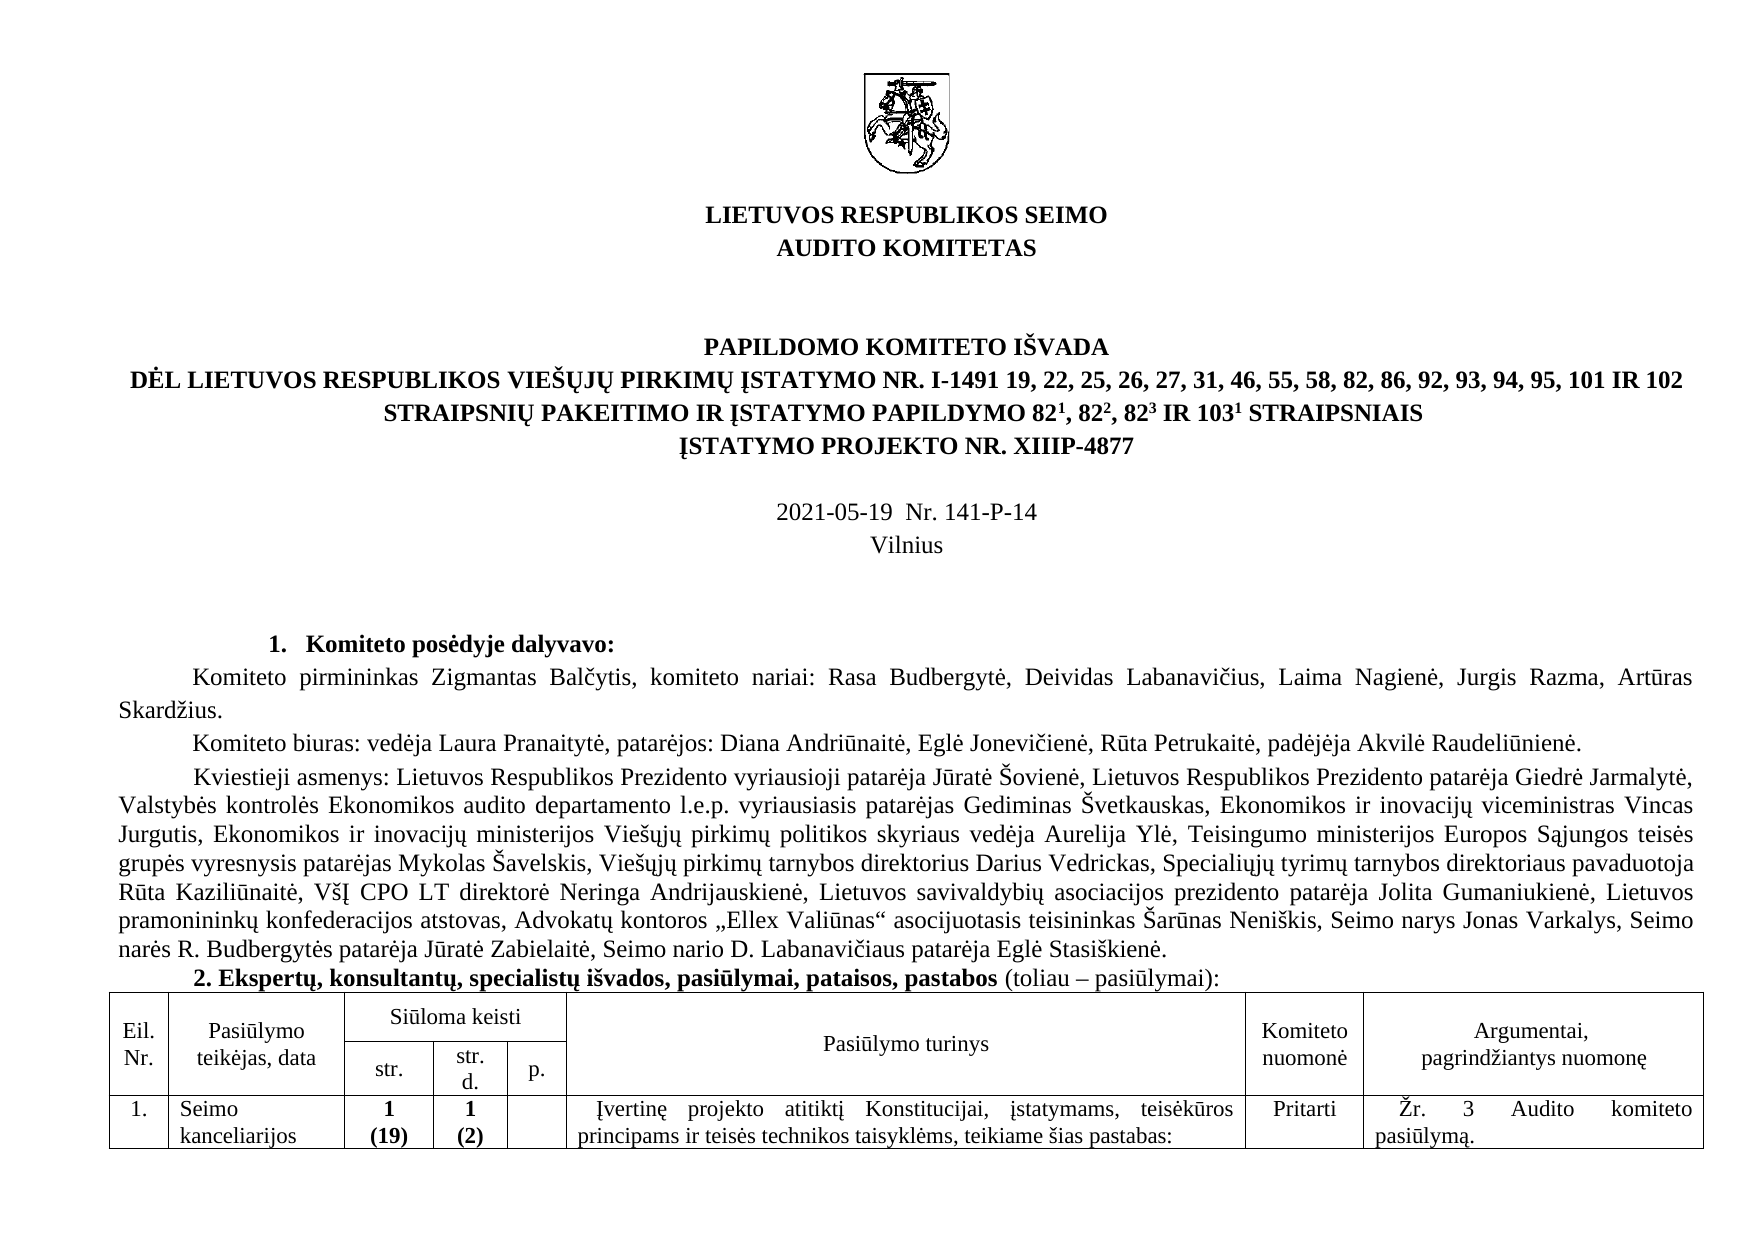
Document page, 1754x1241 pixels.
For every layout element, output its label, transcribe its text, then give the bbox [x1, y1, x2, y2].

table_cell p. [508, 1042, 566, 1094]
table_cell str. [345, 1042, 433, 1094]
list Komiteto posėdyje dalyvavo: [193, 629, 1695, 658]
table_cell Seimo kanceliarijos [169, 1096, 344, 1148]
table_header Siūloma keisti [345, 993, 566, 1041]
text PAPILDOMO KOMITETO IŠVADA [118, 332, 1695, 361]
table_cell 1. [110, 1096, 168, 1148]
text įstatymo projekto NR. xiiip-4877 [118, 431, 1695, 460]
text 2. Ekspertų, konsultantų, specialistų išvados, pasiūlymai, pataisos, pastabos (toliau – pasiūlymai): [118, 963, 1695, 992]
table_cell Žr. 3 Audito komiteto pasiūlymą. [1364, 1096, 1703, 1148]
table_cell Įvertinę projekto atitiktį Konstitucijai, įstatymams, teisėkūros principams ir teisės technikos taisyklėms, teikiame šias pastabas: [567, 1096, 1245, 1148]
text LIETUVOS RESPUBLIKOS SEIMO [118, 200, 1695, 229]
text Komiteto biuras: vedėja Laura Pranaitytė, patarėjos: Diana Andriūnaitė, Eglė Jonevičienė, Rūta Petrukaitė, padėjėja Akvilė Raudeliūnienė. [118, 728, 1695, 757]
table_header Eil. Nr. [110, 993, 168, 1094]
text Audito komitetas [118, 233, 1695, 262]
text 2021-05-19 Nr. 141-P-14 [118, 497, 1695, 526]
table_header Pasiūlymo teikėjas, data [169, 993, 344, 1094]
table_cell [508, 1096, 566, 1148]
table_header Komiteto nuomonė [1246, 993, 1363, 1094]
table_cell Pritarti [1246, 1096, 1363, 1148]
table_header Argumentai, pagrindžiantys nuomonę [1364, 993, 1703, 1094]
table_cell 1 (2) [434, 1096, 507, 1148]
table_cell 1 (19) [345, 1096, 433, 1148]
text DĖL LIETUVOS RESPUBLIKOS viešųjų pirkimų įstatymo Nr. I-1491 19, 22, 25, 26, 27, 31, 46, 55, 58, 82, 86, 92, 93, 94, 95, 101 ir 102 straipsnių pakeitimo ir įstatymo papildymo 821, 822, 823 ir 1031 straipsniais [118, 365, 1695, 427]
table_header Pasiūlymo turinys [567, 993, 1245, 1094]
text Komiteto pirmininkas Zigmantas Balčytis, komiteto nariai: Rasa Budbergytė, Deividas Labanavičius, Laima Nagienė, Jurgis Razma, Artūras Skardžius. [118, 662, 1695, 724]
text Vilnius [118, 530, 1695, 559]
text Kviestieji asmenys: Lietuvos Respublikos Prezidento vyriausioji patarėja Jūratė Šovienė, Lietuvos Respublikos Prezidento patarėja Giedrė Jarmalytė, Valstybės kontrolės Ekonomikos audito departamento l.e.p. vyriausiasis patarėjas Gediminas Švetkauskas, Ekonomikos ir inovacijų viceministras Vincas Jurgutis, Ekonomikos ir inovacijų ministerijos Viešųjų pirkimų politikos skyriaus vedėja Aurelija Ylė, Teisingumo ministerijos Europos Sąjungos teisės grupės vyresnysis patarėjas Mykolas Šavelskis, Viešųjų pirkimų tarnybos direktorius Darius Vedrickas, Specialiųjų tyrimų tarnybos direktoriaus pavaduotoja Rūta Kaziliūnaitė, VšĮ CPO LT direktorė Neringa Andrijauskienė, Lietuvos savivaldybių asociacijos prezidento patarėja Jolita Gumaniukienė, Lietuvos pramonininkų konfederacijos atstovas, Advokatų kontoros „Ellex Valiūnas“ asocijuotasis teisininkas Šarūnas Neniškis, Seimo narys Jonas Varkalys, Seimo narės R. Budbergytės patarėja Jūratė Zabielaitė, Seimo nario D. Labanavičiaus patarėja Eglė Stasiškienė. [118, 762, 1695, 963]
table_cell str. d. [434, 1042, 507, 1094]
